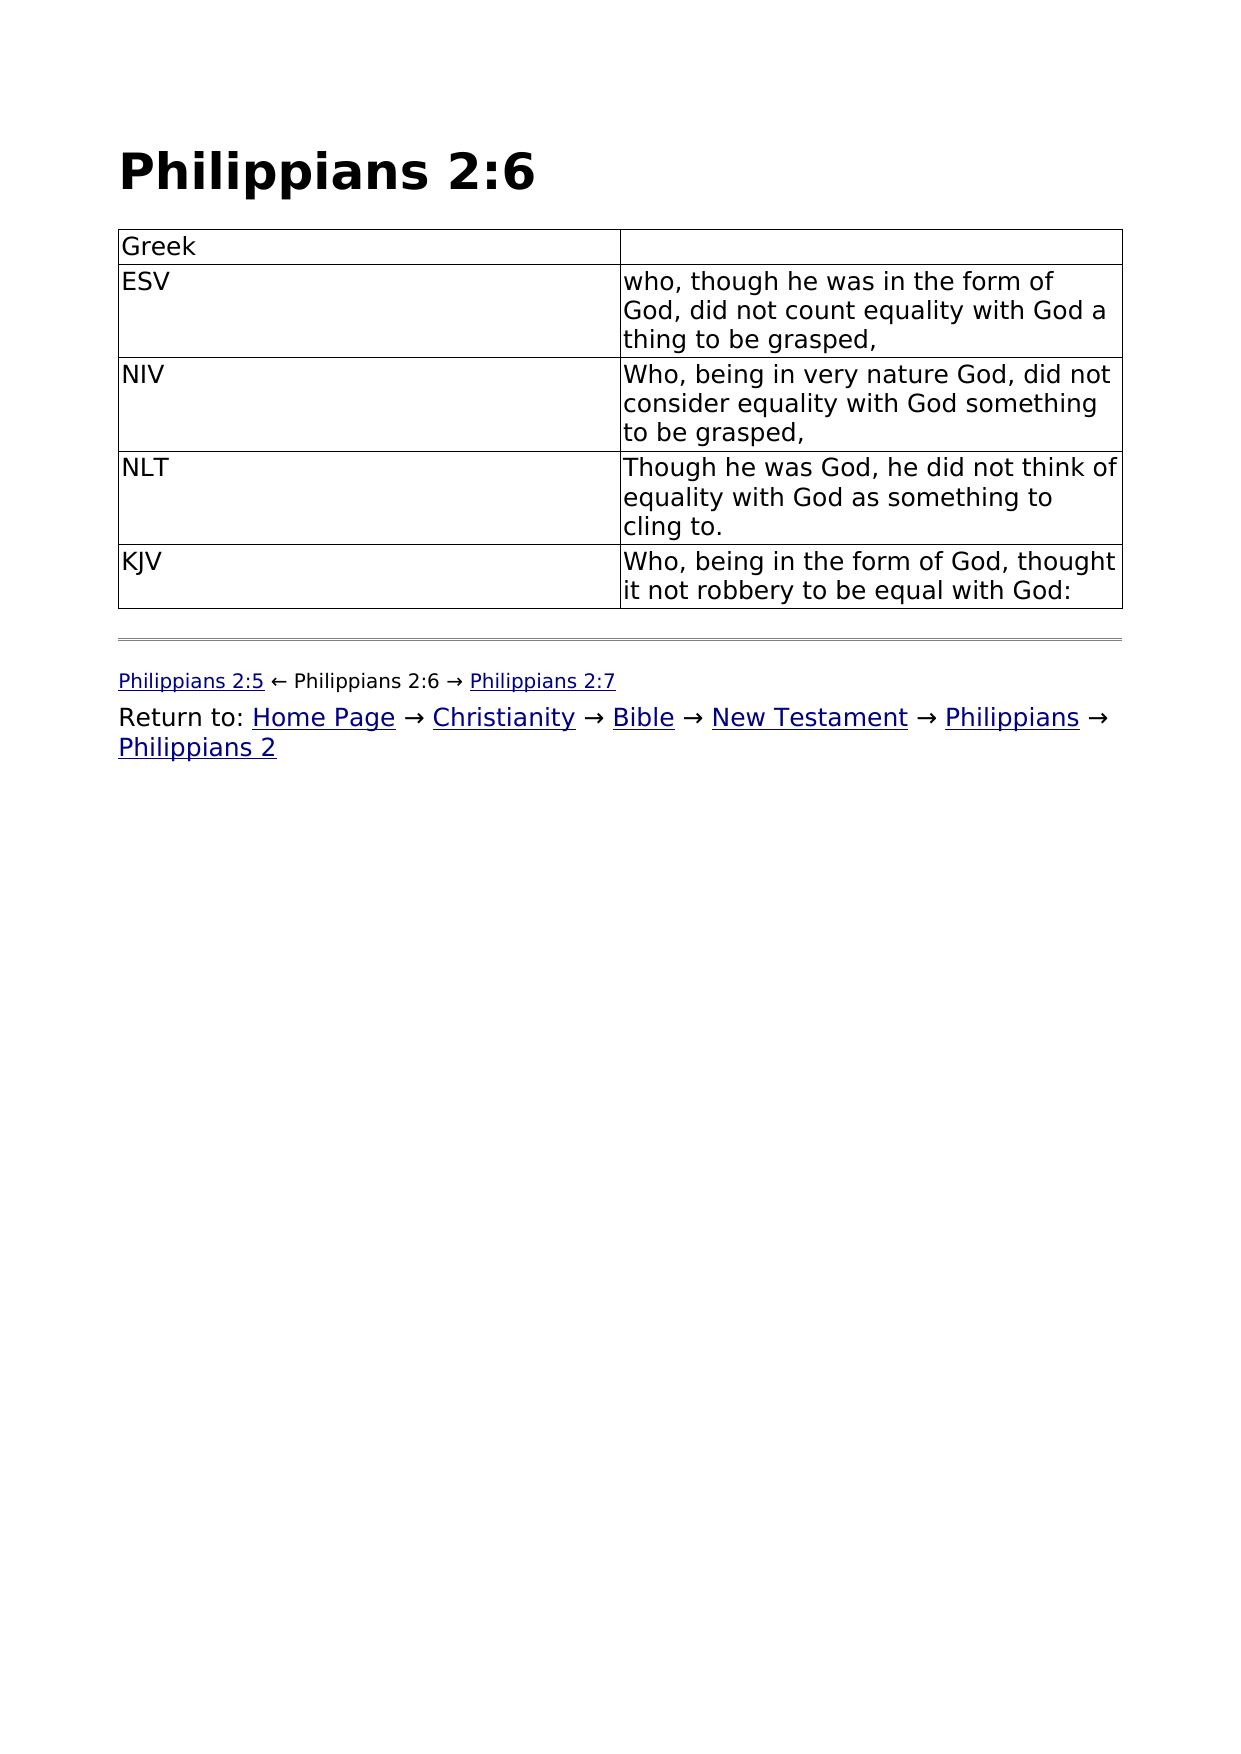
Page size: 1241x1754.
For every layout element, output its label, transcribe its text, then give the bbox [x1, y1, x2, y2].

table_cell Though he was God, he did not think of equality with God as something to cling to. [621, 452, 1122, 544]
table_cell KJV [119, 545, 620, 608]
table_header Greek [119, 230, 620, 264]
subtitle Philippians 2:6 [118, 143, 1122, 201]
table_cell NLT [119, 452, 620, 544]
table_cell Who, being in the form of God, thought it not robbery to be equal with God: [621, 545, 1122, 608]
table_cell Who, being in very nature God, did not consider equality with God something to be grasped, [621, 358, 1122, 451]
table_header [621, 230, 1122, 264]
table_cell NIV [119, 358, 620, 451]
table_cell ESV [119, 265, 620, 357]
table_cell who, though he was in the form of God, did not count equality with God a thing to be grasped, [621, 265, 1122, 357]
text Return to: Home Page → Christianity → Bible → New Testament → Philippians → Philippians 2 [118, 704, 1122, 762]
text Philippians 2:5 ← Philippians 2:6 → Philippians 2:7 [118, 669, 1122, 704]
